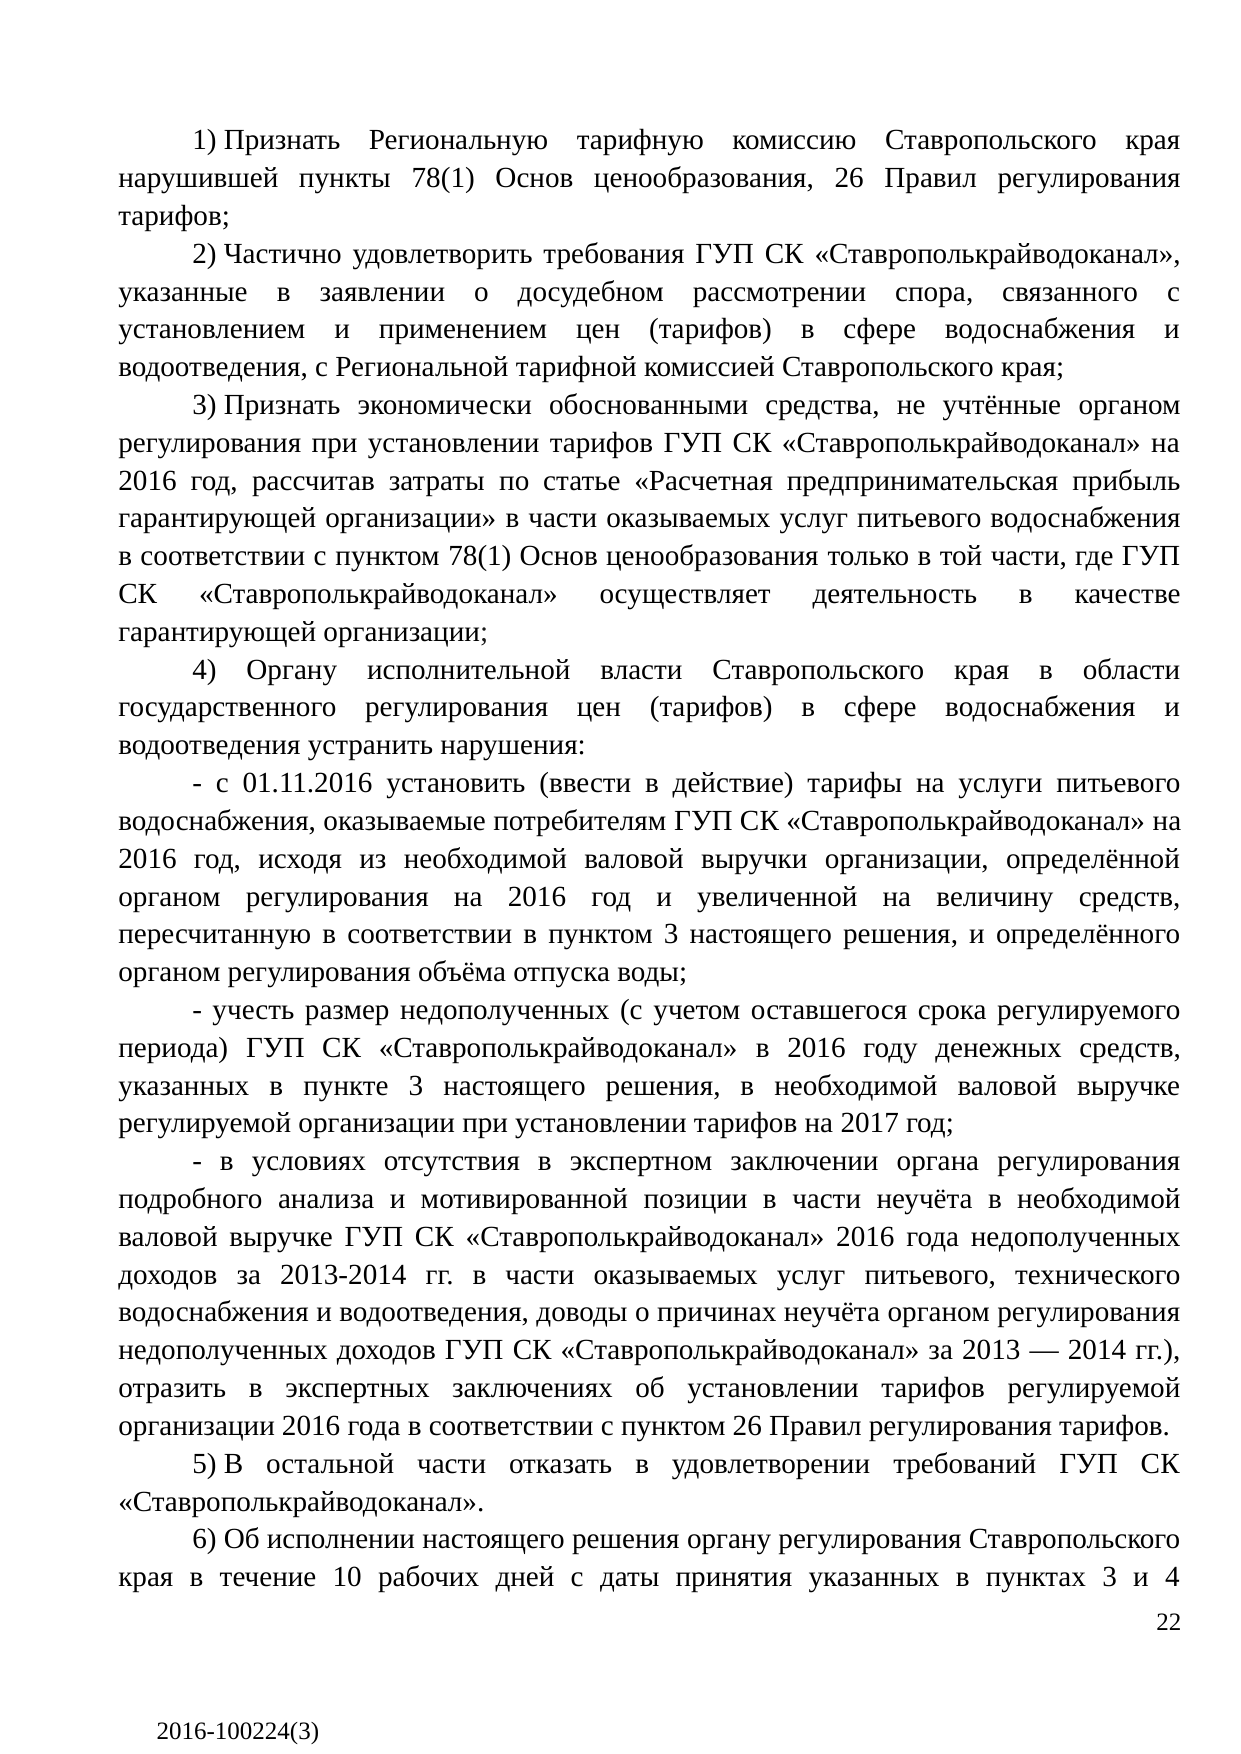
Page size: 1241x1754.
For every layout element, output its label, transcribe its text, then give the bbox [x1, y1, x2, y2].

text - учесть размер недополученных (с учетом оставшегося срока регулируемого периода) ГУП СК «Ставрополькрайводоканал» в 2016 году денежных средств, указанных в пункте 3 настоящего решения, в необходимой валовой выручке регулируемой организации при установлении тарифов на 2017 год; [118, 988, 1181, 1139]
text 3) Признать экономически обоснованными средства, не учтённые органом регулирования при установлении тарифов ГУП СК «Ставрополькрайводоканал» на 2016 год, рассчитав затраты по статье «Расчетная предпринимательская прибыль гарантирующей организации» в части оказываемых услуг питьевого водоснабжения в соответствии с пунктом 78(1) Основ ценообразования только в той части, где ГУП СК «Ставрополькрайводоканал» осуществляет деятельность в качестве гарантирующей организации; [118, 383, 1181, 647]
text - с 01.11.2016 установить (ввести в действие) тарифы на услуги питьевого водоснабжения, оказываемые потребителям ГУП СК «Ставрополькрайводоканал» на 2016 год, исходя из необходимой валовой выручки организации, определённой органом регулирования на 2016 год и увеличенной на величину средств, пересчитанную в соответствии в пунктом 3 настоящего решения, и определённого органом регулирования объёма отпуска воды; [118, 761, 1181, 988]
text 6) Об исполнении настоящего решения органу регулирования Ставропольского края в течение 10 рабочих дней с даты принятия указанных в пунктах 3 и 4 [118, 1517, 1181, 1593]
text 1) Признать Региональную тарифную комиссию Ставропольского края нарушившей пункты 78(1) Основ ценообразования, 26 Правил регулирования тарифов; [118, 118, 1181, 232]
text - в условиях отсутствия в экспертном заключении органа регулирования подробного анализа и мотивированной позиции в части неучёта в необходимой валовой выручке ГУП СК «Ставрополькрайводоканал» 2016 года недополученных доходов за 2013-2014 гг. в части оказываемых услуг питьевого, технического водоснабжения и водоотведения, доводы о причинах неучёта органом регулирования недополученных доходов ГУП СК «Ставрополькрайводоканал» за 2013 — 2014 гг.), отразить в экспертных заключениях об установлении тарифов регулируемой организации 2016 года в соответствии с пунктом 26 Правил регулирования тарифов. [118, 1139, 1181, 1442]
text 5) В остальной части отказать в удовлетворении требований ГУП СК «Ставрополькрайводоканал». [118, 1442, 1181, 1517]
text 4) Органу исполнительной власти Ставропольского края в области государственного регулирования цен (тарифов) в сфере водоснабжения и водоотведения устранить нарушения: [118, 647, 1181, 761]
text 2) Частично удовлетворить требования ГУП СК «Ставрополькрайводоканал», указанные в заявлении о досудебном рассмотрении спора, связанного с установлением и применением цен (тарифов) в сфере водоснабжения и водоотведения, с Региональной тарифной комиссией Ставропольского края; [118, 232, 1181, 383]
